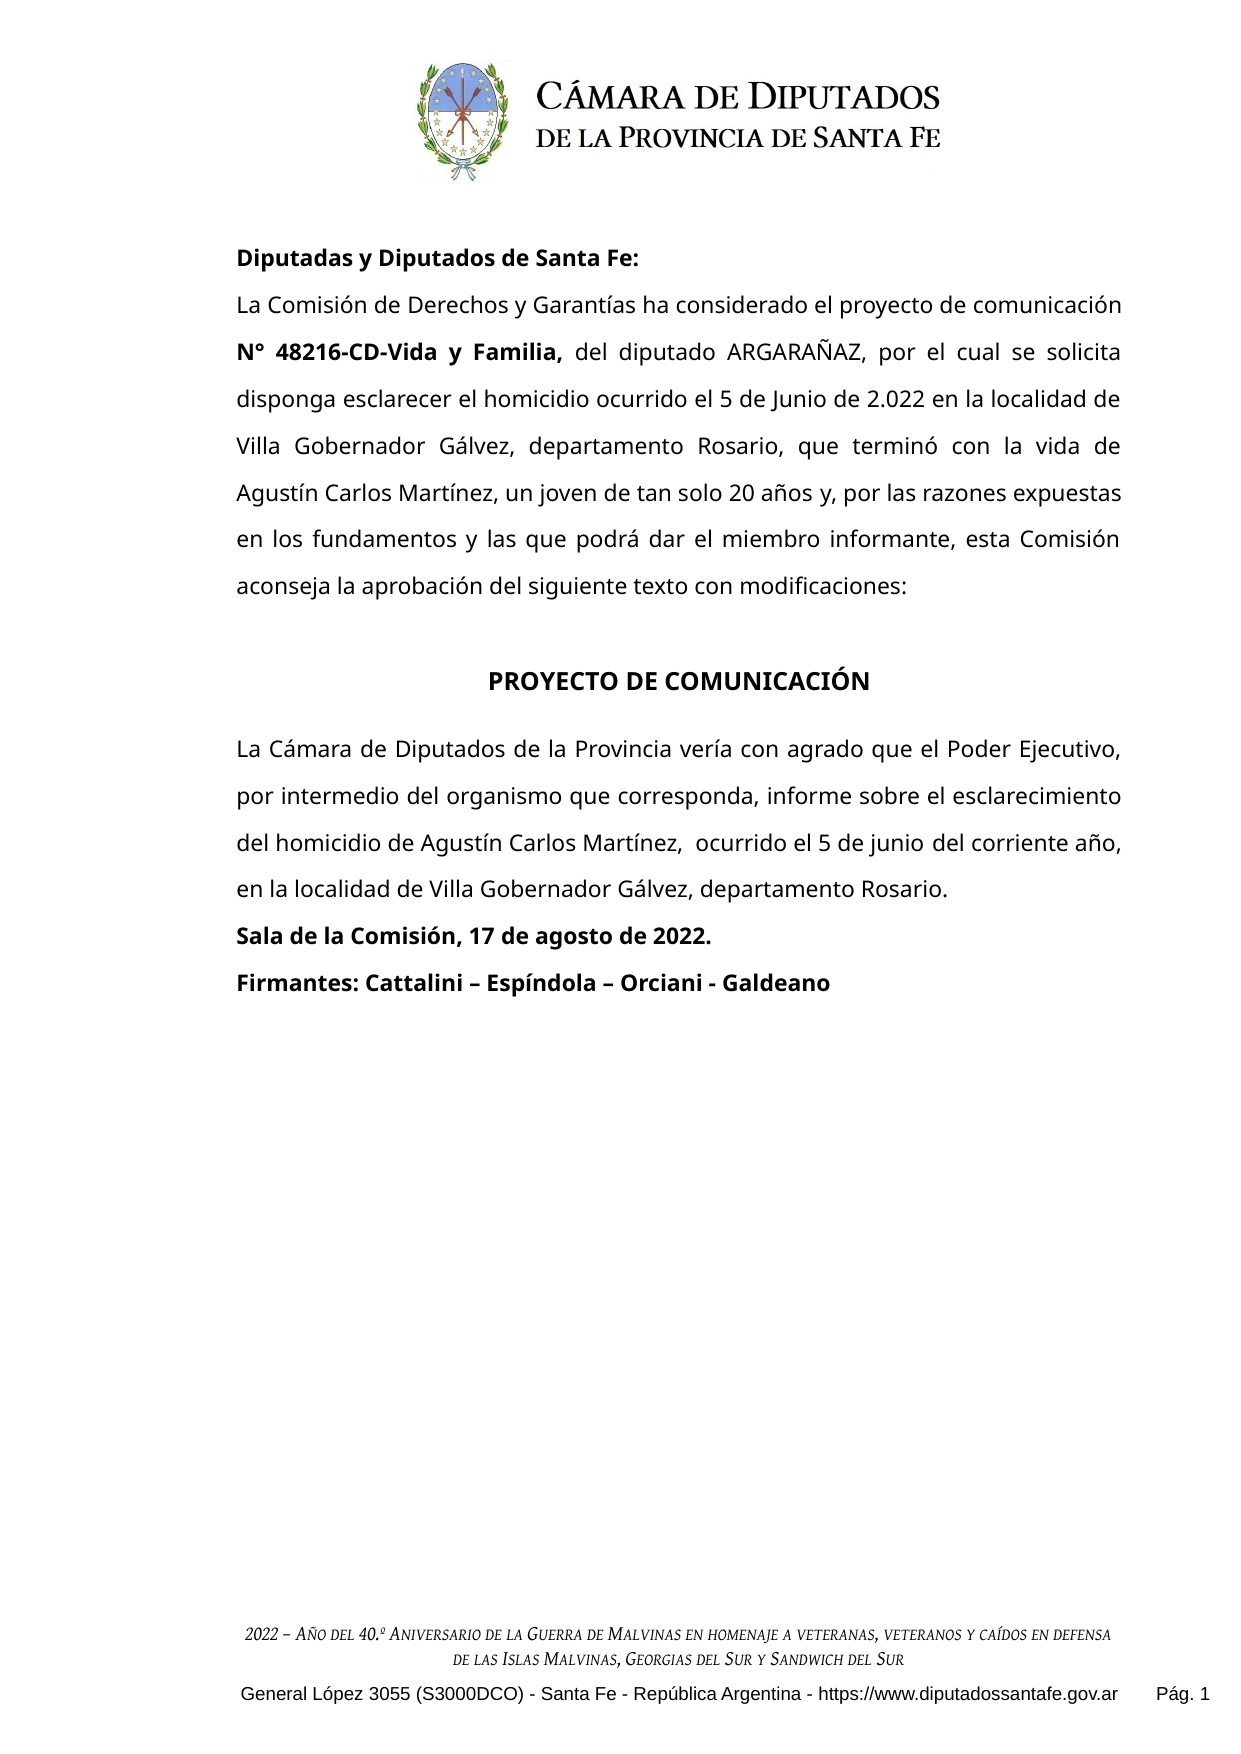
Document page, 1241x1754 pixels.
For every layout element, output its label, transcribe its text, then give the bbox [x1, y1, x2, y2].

text PROYECTO DE COMUNICACIÓN [236, 664, 1122, 698]
text Firmantes: Cattalini – Espíndola – Orciani - Galdeano [236, 967, 1122, 998]
picture [413, 59, 945, 183]
text Sala de la Comisión, 17 de agosto de 2022. [236, 920, 1122, 951]
text La Comisión de Derechos y Garantías ha considerado el proyecto de comunicación N° 48216-CD-Vida y Familia, del diputado ARGARAÑAZ, por el cual se solicita disponga esclarecer el homicidio ocurrido el 5 de Junio de 2.022 en la localidad de Villa Gobernador Gálvez, departamento Rosario, que terminó con la vida de Agustín Carlos Martínez, un joven de tan solo 20 años y, por las razones expuestas en los fundamentos y las que podrá dar el miembro informante, esta Comisión aconseja la aprobación del siguiente texto con modificaciones: [236, 289, 1122, 602]
text Diputadas y Diputados de Santa Fe: [236, 242, 1122, 273]
text La Cámara de Diputados de la Provincia vería con agrado que el Poder Ejecutivo, por intermedio del organismo que corresponda, informe sobre el esclarecimiento del homicidio de Agustín Carlos Martínez, ocurrido el 5 de junio del corriente año, en la localidad de Villa Gobernador Gálvez, departamento Rosario. [236, 733, 1122, 904]
